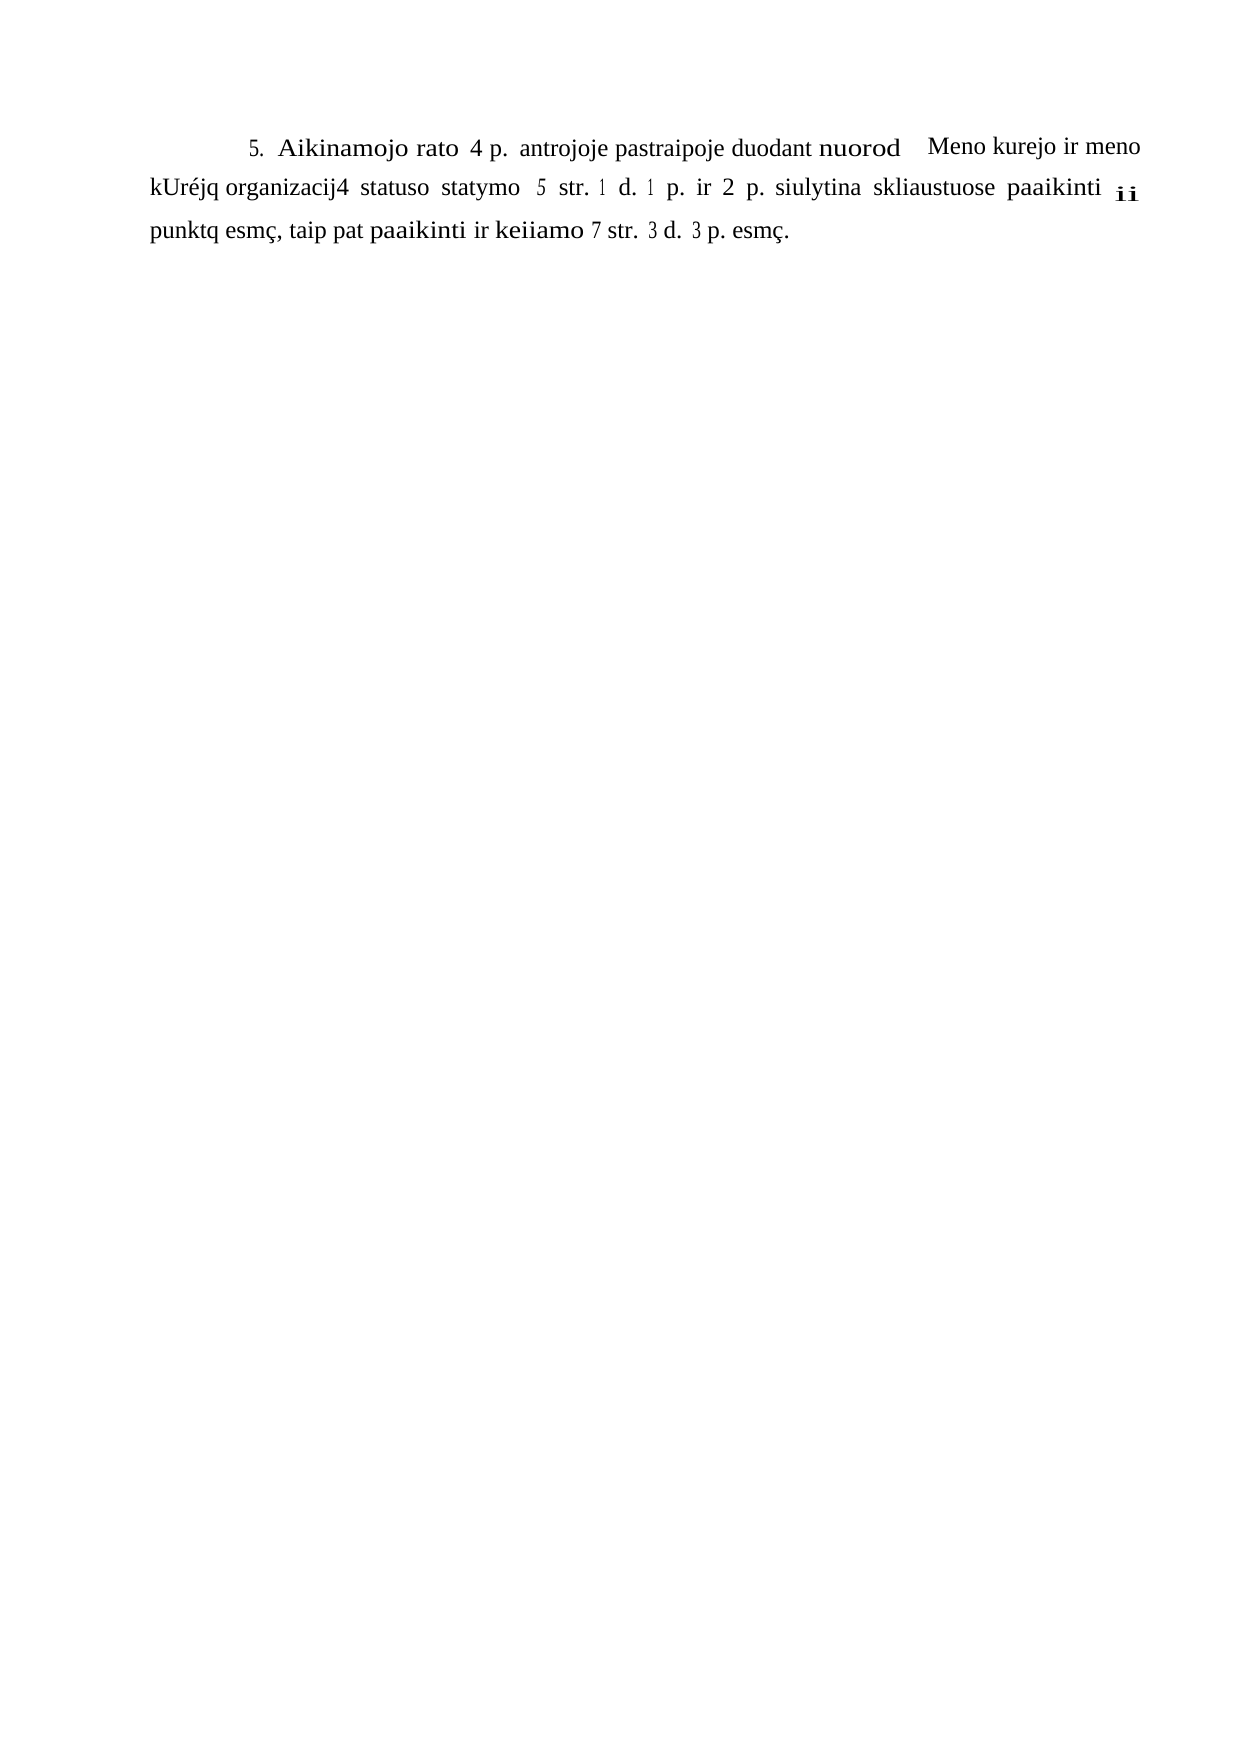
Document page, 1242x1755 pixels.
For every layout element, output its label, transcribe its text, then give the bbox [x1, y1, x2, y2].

text 5. Aikinamojo rato 4 p. antrojoje pastraipoje duodant nuorod Meno kurejo ir meno kUréjq organizacij4 statuso statymo 5 str. 1 d. 1 p. ir 2 p. siulytina skliaustuose paaikinti ii punktq esmç, taip pat paaikinti ir keiiamo 7 str. 3 d. 3 p. esmç. [149, 131, 1141, 244]
